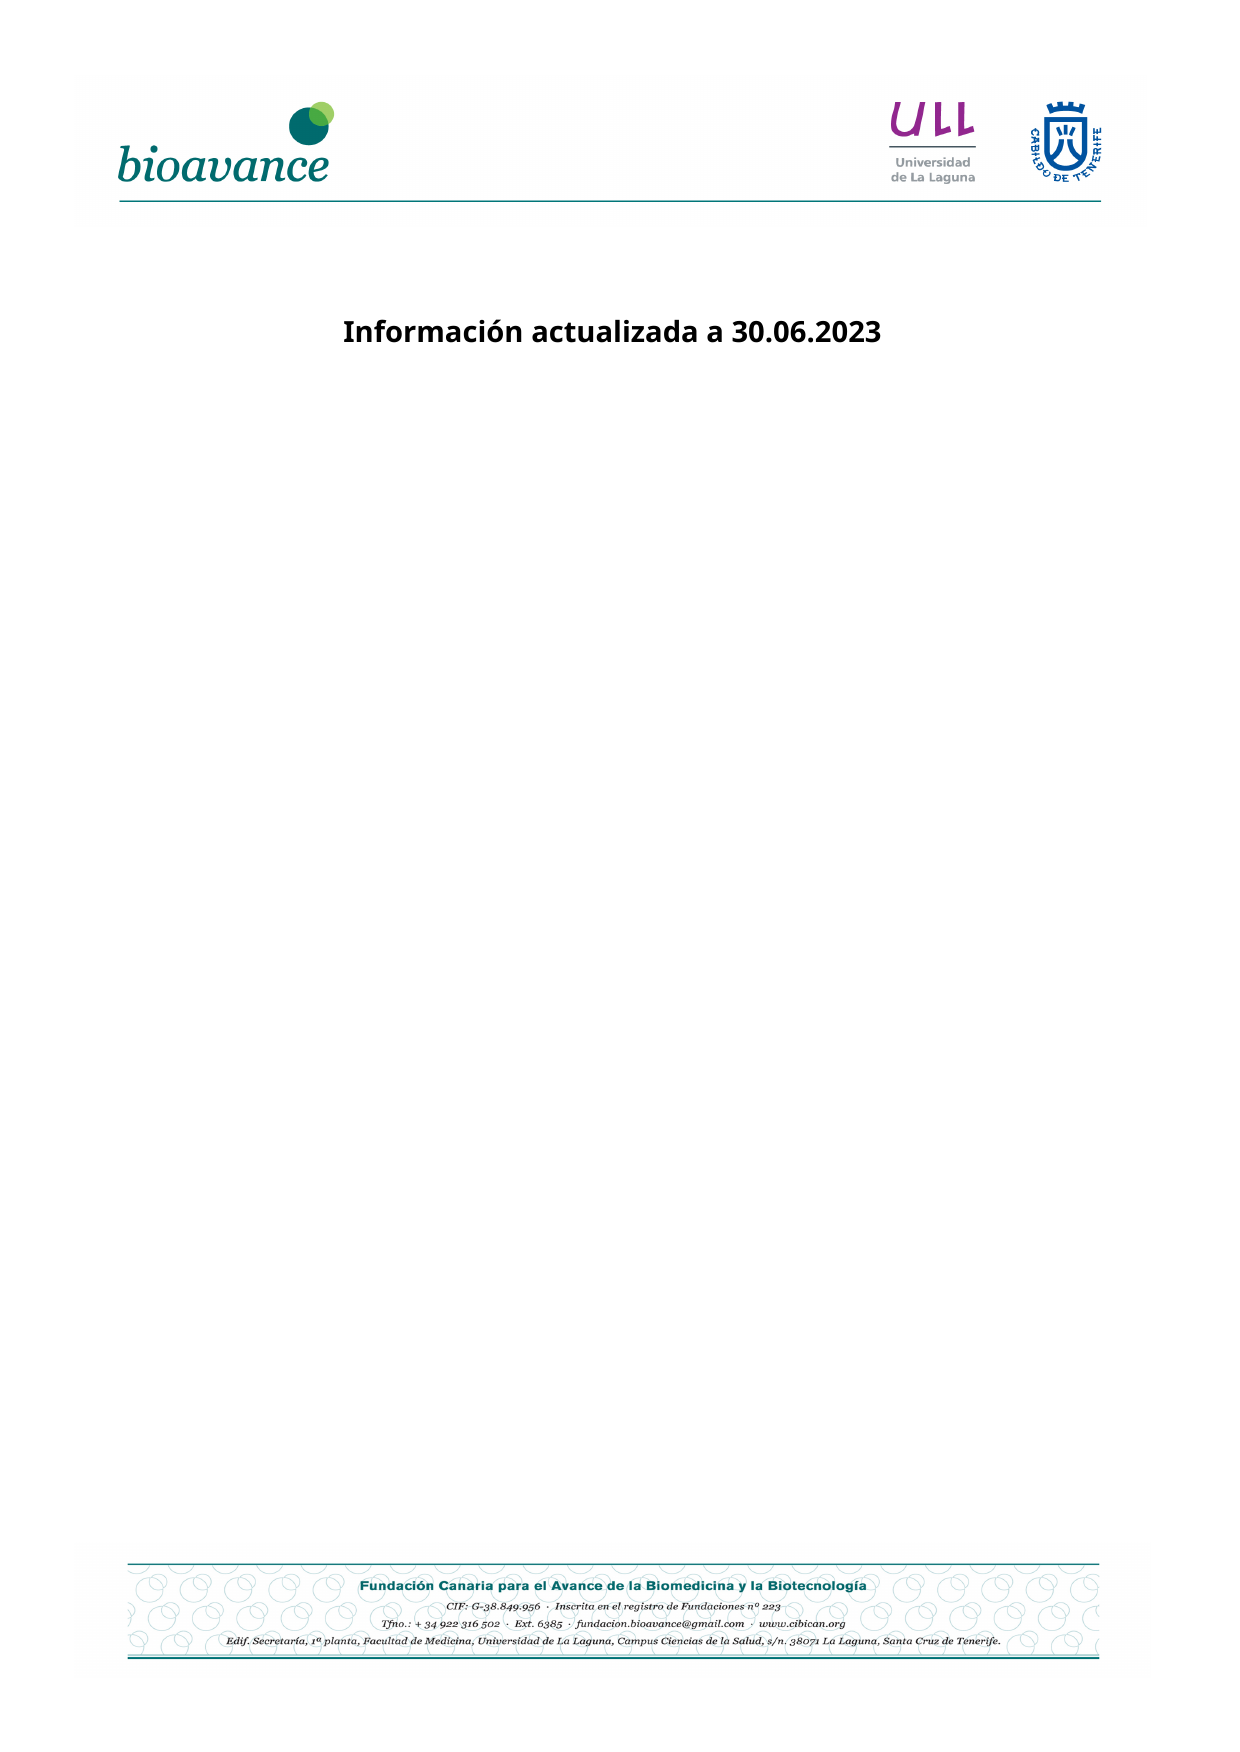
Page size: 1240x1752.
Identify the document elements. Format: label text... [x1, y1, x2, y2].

text Información actualizada a 30.06.2023 [133, 311, 1092, 351]
